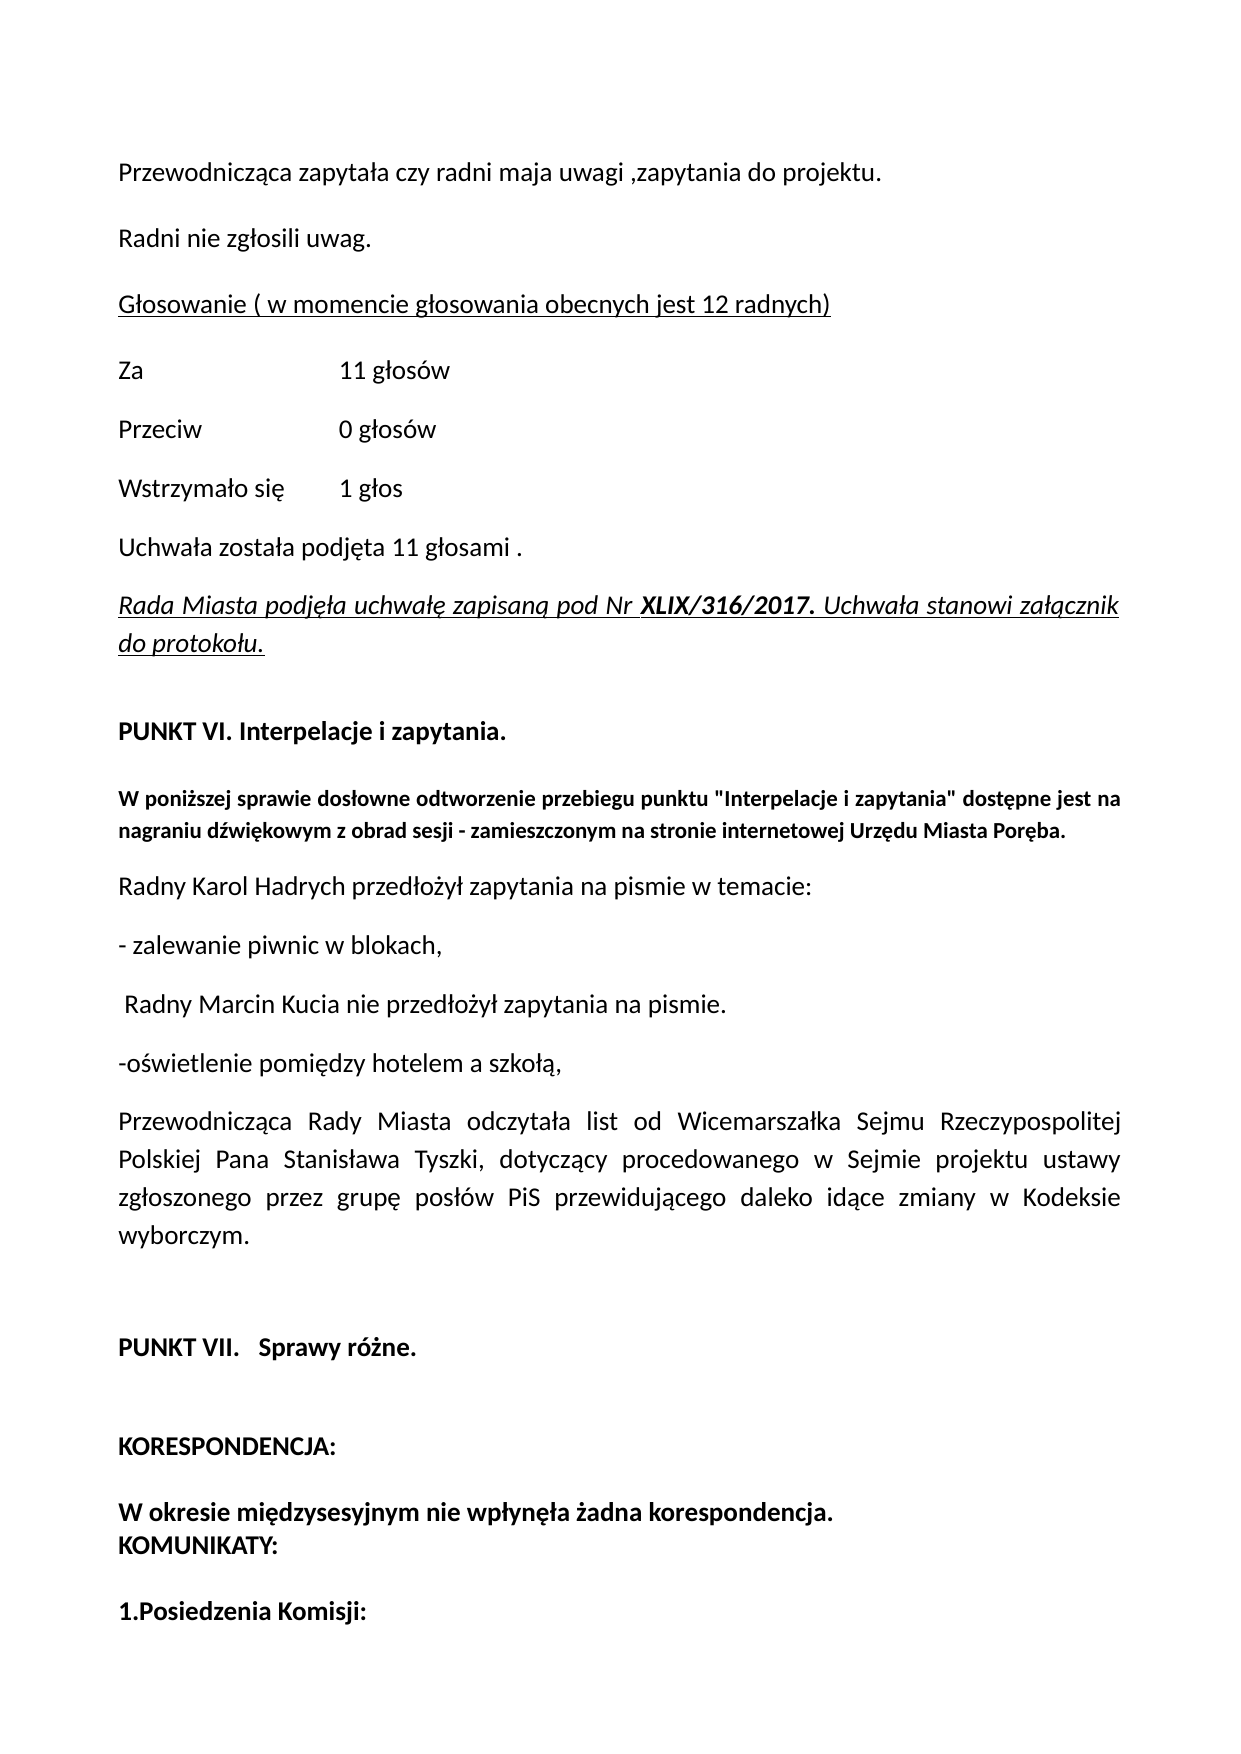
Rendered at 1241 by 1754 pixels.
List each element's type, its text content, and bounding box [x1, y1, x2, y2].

text Przeciw 0 głosów [118, 412, 1122, 445]
text 1.Posiedzenia Komisji: [118, 1594, 1122, 1627]
text Radni nie zgłosili uwag. [118, 221, 1122, 254]
text W okresie międzysesyjnym nie wpłynęła żadna korespondencja. [118, 1495, 1122, 1528]
text Za 11 głosów [118, 353, 1122, 387]
text Uchwała została podjęta 11 głosami . [118, 530, 1122, 563]
text Radny Karol Hadrych przedłożył zapytania na pismie w temacie: [118, 869, 1122, 902]
text PUNKT VI. Interpelacje i zapytania. [118, 714, 1122, 747]
text - zalewanie piwnic w blokach, [118, 928, 1122, 961]
text Rada Miasta podjęła uchwałę zapisaną pod Nr XLIX/316/2017. Uchwała stanowi załącznik do protokołu. [118, 588, 1122, 659]
text PUNKT VII. Sprawy różne. [118, 1330, 1122, 1363]
text Przewodnicząca zapytała czy radni maja uwagi ,zapytania do projektu. [118, 155, 1122, 188]
text Radny Marcin Kucia nie przedłożył zapytania na pismie. [118, 987, 1122, 1020]
text KORESPONDENCJA: [118, 1429, 1122, 1462]
text Głosowanie ( w momencie głosowania obecnych jest 12 radnych) [118, 287, 1122, 321]
text Wstrzymało się 1 głos [118, 471, 1122, 504]
text Przewodnicząca Rady Miasta odczytała list od Wicemarszałka Sejmu Rzeczypospolitej Polskiej Pana Stanisława Tyszki, dotyczący procedowanego w Sejmie projektu ustawy zgłoszonego przez grupę posłów PiS przewidującego daleko idące zmiany w Kodeksie wyborczym. [118, 1104, 1122, 1251]
text W poniższej sprawie dosłowne odtworzenie przebiegu punktu "Interpelacje i zapytania" dostępne jest na nagraniu dźwiękowym z obrad sesji - zamieszczonym na stronie internetowej Urzędu Miasta Poręba. [118, 784, 1122, 844]
text KOMUNIKATY: [118, 1528, 1122, 1561]
text -oświetlenie pomiędzy hotelem a szkołą, [118, 1046, 1122, 1079]
